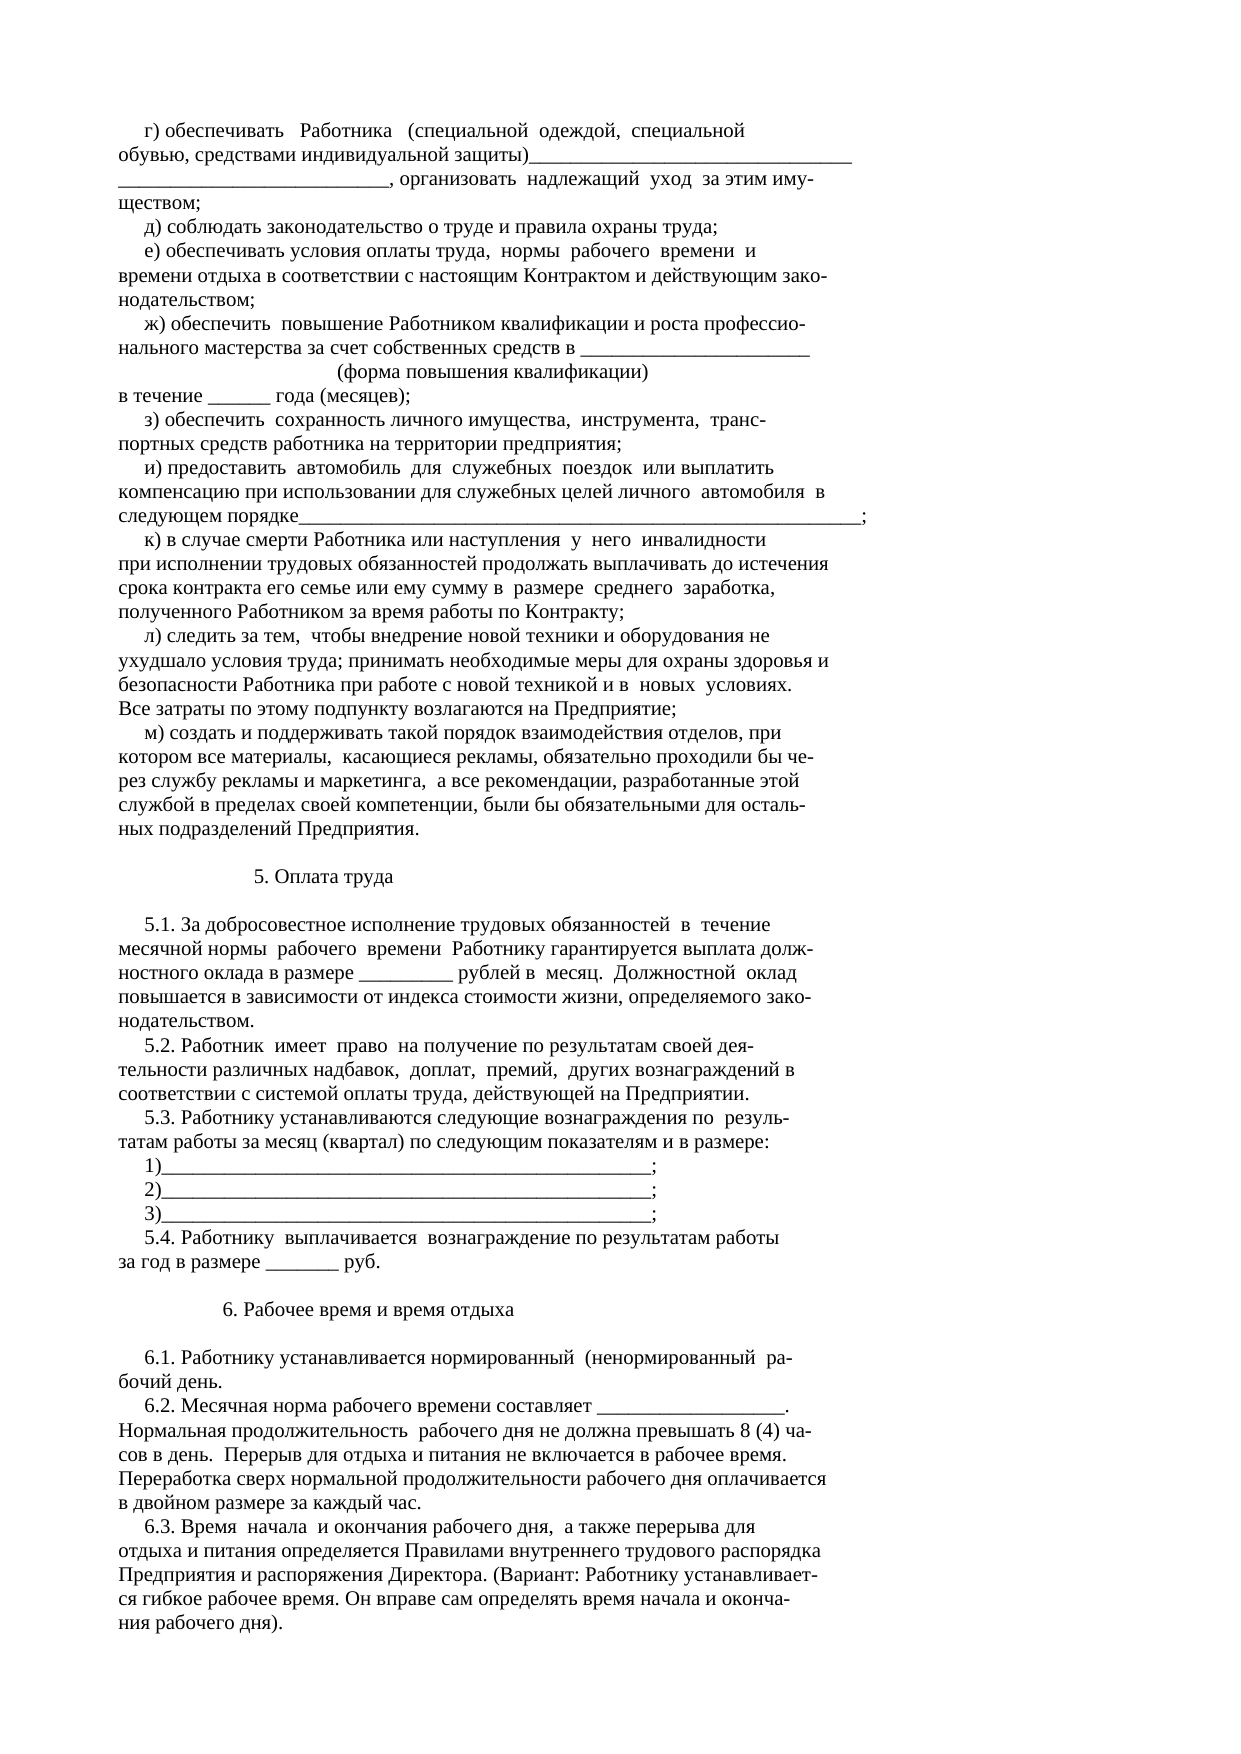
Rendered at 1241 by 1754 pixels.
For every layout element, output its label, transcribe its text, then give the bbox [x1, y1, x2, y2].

text 5.4. Работнику выплачивается вознаграждение по результатам работы [118, 1225, 1122, 1249]
text татам работы за месяц (квартал) по следующим показателям и в размере: [118, 1129, 1122, 1153]
text срока контракта его семье или ему сумму в размере среднего заработка, [118, 575, 1122, 599]
text 5.1. За добросовестное исполнение трудовых обязанностей в течение [118, 912, 1122, 936]
text 3)_______________________________________________; [118, 1201, 1122, 1225]
text е) обеспечивать условия оплаты труда, нормы рабочего времени и [118, 238, 1122, 262]
text ухудшало условия труда; принимать необходимые меры для охраны здоровья и [118, 647, 1122, 672]
text при исполнении трудовых обязанностей продолжать выплачивать до истечения [118, 551, 1122, 575]
text 6. Рабочее время и время отдыха [118, 1297, 1122, 1321]
text Переработка сверх нормальной продолжительности рабочего дня оплачивается [118, 1466, 1122, 1490]
text ностного оклада в размере _________ рублей в месяц. Должностной оклад [118, 960, 1122, 984]
text л) следить за тем, чтобы внедрение новой техники и оборудования не [118, 623, 1122, 647]
text 6.2. Месячная норма рабочего времени составляет __________________. [118, 1393, 1122, 1417]
text котором все материалы, касающиеся рекламы, обязательно проходили бы че- [118, 744, 1122, 768]
text ния рабочего дня). [118, 1610, 1122, 1634]
text Все затраты по этому подпункту возлагаются на Предприятие; [118, 696, 1122, 720]
text ществом; [118, 190, 1122, 214]
text 6.1. Работнику устанавливается нормированный (ненормированный ра- [118, 1345, 1122, 1369]
text з) обеспечить сохранность личного имущества, инструмента, транс- [118, 407, 1122, 431]
text к) в случае смерти Работника или наступления у него инвалидности [118, 527, 1122, 551]
text компенсацию при использовании для служебных целей личного автомобиля в [118, 479, 1122, 503]
text портных средств работника на территории предприятия; [118, 431, 1122, 455]
text за год в размере _______ руб. [118, 1249, 1122, 1273]
text в течение ______ года (месяцев); [118, 383, 1122, 407]
text м) создать и поддерживать такой порядок взаимодействия отделов, при [118, 720, 1122, 744]
text в двойном размере за каждый час. [118, 1490, 1122, 1514]
text соответствии с системой оплаты труда, действующей на Предприятии. [118, 1081, 1122, 1105]
text ж) обеспечить повышение Работником квалификации и роста профессио- [118, 311, 1122, 335]
text службой в пределах своей компетенции, были бы обязательными для осталь- [118, 792, 1122, 816]
text г) обеспечивать Работника (специальной одеждой, специальной [118, 118, 1122, 142]
text Нормальная продолжительность рабочего дня не должна превышать 8 (4) ча- [118, 1417, 1122, 1442]
text бочий день. [118, 1369, 1122, 1393]
text 1)_______________________________________________; [118, 1153, 1122, 1177]
text ных подразделений Предприятия. [118, 816, 1122, 840]
text 5.3. Работнику устанавливаются следующие вознаграждения по резуль- [118, 1105, 1122, 1129]
text 2)_______________________________________________; [118, 1177, 1122, 1201]
text 5. Оплата труда [118, 864, 1122, 888]
text ся гибкое рабочее время. Он вправе сам определять время начала и оконча- [118, 1586, 1122, 1610]
text обувью, средствами индивидуальной защиты)_______________________________ [118, 142, 1122, 166]
text следующем порядке______________________________________________________; [118, 503, 1122, 527]
text тельности различных надбавок, доплат, премий, других вознаграждений в [118, 1057, 1122, 1081]
text отдыха и питания определяется Правилами внутреннего трудового распорядка [118, 1538, 1122, 1562]
text (форма повышения квалификации) [118, 359, 1122, 383]
text нодательством; [118, 287, 1122, 311]
text повышается в зависимости от индекса стоимости жизни, определяемого зако- [118, 984, 1122, 1008]
text нального мастерства за счет собственных средств в ______________________ [118, 335, 1122, 359]
text 5.2. Работник имеет право на получение по результатам своей дея- [118, 1032, 1122, 1057]
text полученного Работником за время работы по Контракту; [118, 599, 1122, 623]
text сов в день. Перерыв для отдыха и питания не включается в рабочее время. [118, 1442, 1122, 1466]
text __________________________, организовать надлежащий уход за этим иму- [118, 166, 1122, 190]
text месячной нормы рабочего времени Работнику гарантируется выплата долж- [118, 936, 1122, 960]
text 6.3. Время начала и окончания рабочего дня, а также перерыва для [118, 1514, 1122, 1538]
text д) соблюдать законодательство о труде и правила охраны труда; [118, 214, 1122, 238]
text Предприятия и распоряжения Директора. (Вариант: Работнику устанавливает- [118, 1562, 1122, 1586]
text рез службу рекламы и маркетинга, а все рекомендации, разработанные этой [118, 768, 1122, 792]
text и) предоставить автомобиль для служебных поездок или выплатить [118, 455, 1122, 479]
text времени отдыха в соответствии с настоящим Контрактом и действующим зако- [118, 262, 1122, 287]
text безопасности Работника при работе с новой техникой и в новых условиях. [118, 672, 1122, 696]
text нодательством. [118, 1008, 1122, 1032]
